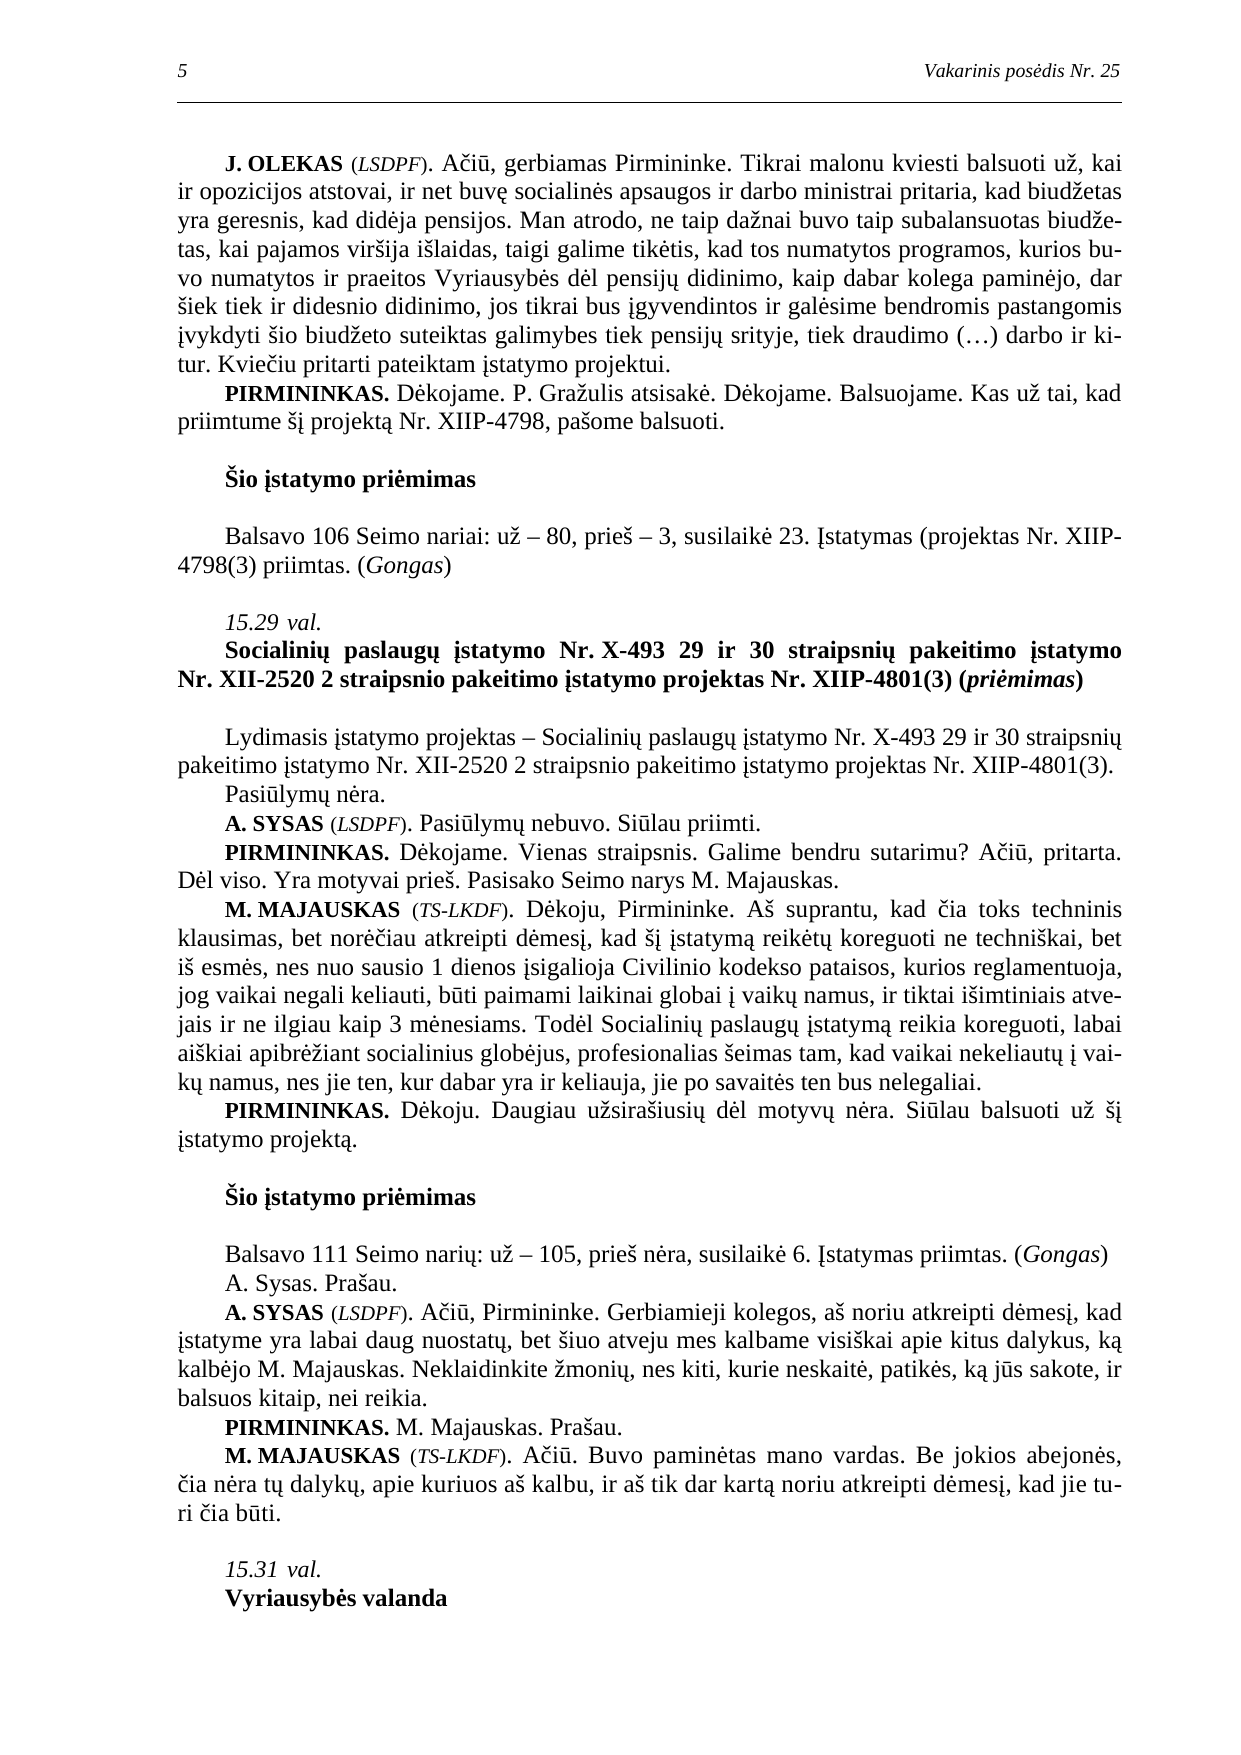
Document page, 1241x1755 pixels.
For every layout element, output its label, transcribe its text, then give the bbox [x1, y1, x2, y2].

text 15.29 val. [224, 608, 1122, 635]
text PIRMININKAS. M. Ma­jaus­kas. Pra­šau. [177, 1412, 1122, 1440]
text 15.31 val. [224, 1555, 1122, 1583]
text A. SYSAS (LSDPF). Pa­siū­ly­mų ne­bu­vo. Siū­lau pri­im­ti. [177, 808, 1122, 837]
text M. MAJAUSKAS (TS-LKDF). Dė­ko­ju, Pir­mi­nin­ke. Aš su­pran­tu, kad čia toks tech­ni­nis klau­si­mas, bet no­rė­čiau at­kreip­ti dė­me­sį, kad šį įsta­ty­mą rei­kė­tų ko­re­guo­ti ne tech­niš­kai, bet iš es­mės, nes nuo sau­sio 1 die­nos įsi­ga­lio­ja Ci­vi­li­nio ko­dek­so pa­tai­sos, ku­rios reg­la­men­tuo­ja, jog vai­kai ne­ga­li ke­liau­ti, bū­ti pa­ima­mi lai­ki­nai glo­bai į vai­kų na­mus, ir tik­tai iš­im­ti­niais at­ve­jais ir ne il­giau kaip 3 mė­ne­siams. To­dėl So­cia­li­nių pa­slau­gų įsta­ty­mą rei­kia ko­re­guo­ti, la­bai aiš­kiai api­brė­žiant so­cia­li­nius glo­bė­jus, pro­fe­sio­na­lias šei­mas tam, kad vai­kai ne­ke­liau­tų į vai­kų na­mus, nes jie ten, kur da­bar yra ir ke­liau­ja, jie po sa­vai­tės ten bus ne­le­ga­liai. [177, 894, 1122, 1095]
text PIRMININKAS. Dė­ko­ju. Dau­giau už­si­ra­šiu­sių dėl mo­ty­vų nė­ra. Siū­lau bal­suo­ti už šį įsta­ty­mo pro­jek­tą. [177, 1095, 1122, 1153]
text A. Sy­sas. Pra­šau. [177, 1268, 1122, 1297]
text PIRMININKAS. Dė­ko­ja­me. Vie­nas straips­nis. Ga­li­me ben­dru su­ta­ri­mu? Ačiū, pri­tar­ta. Dėl vi­so. Yra mo­ty­vai prieš. Pa­si­sa­ko Sei­mo na­rys M. Ma­jaus­kas. [177, 837, 1122, 894]
text M. MAJAUSKAS (TS-LKDF). Ačiū. Bu­vo pa­mi­nė­tas ma­no var­das. Be jo­kios abe­jo­nės, čia nė­ra tų da­ly­kų, apie ku­riuos aš kal­bu, ir aš tik dar kar­tą no­riu at­kreip­ti dė­me­sį, kad jie tu­ri čia bū­ti. [177, 1440, 1122, 1527]
text Pa­siū­ly­mų nė­ra. [177, 779, 1122, 808]
text Vy­riau­sy­bės va­lan­da [177, 1583, 1122, 1612]
text Ly­di­ma­sis įsta­ty­mo pro­jek­tas – So­cia­li­nių pa­slau­gų įsta­ty­mo Nr. X-493 29 ir 30 straips­nių pa­kei­ti­mo įsta­ty­mo Nr. XII-2520 2 straips­nio pa­kei­ti­mo įsta­ty­mo pro­jek­tas Nr. XIIP-4801(3). [177, 722, 1122, 779]
text J. OLEKAS (LSDPF). Ačiū, ger­bia­mas Pir­mi­nin­ke. Tik­rai ma­lo­nu kvies­ti bal­suo­ti už, kai ir opo­zi­ci­jos at­sto­vai, ir net bu­vę so­cia­li­nės ap­sau­gos ir dar­bo mi­nist­rai pri­ta­ria, kad biu­dže­tas yra ge­res­nis, kad di­dė­ja pen­si­jos. Man at­ro­do, ne taip daž­nai bu­vo taip su­ba­lan­suo­tas biu­dže­tas, kai pa­ja­mos vir­ši­ja iš­lai­das, tai­gi ga­li­me ti­kė­tis, kad tos nu­ma­ty­tos pro­gra­mos, ku­rios bu­vo nu­ma­ty­tos ir pra­ei­tos Vy­riau­sy­bės dėl pen­si­jų di­di­ni­mo, kaip da­bar ko­le­ga pa­mi­nė­jo, dar šiek tiek ir di­des­nio di­di­ni­mo, jos tik­rai bus įgy­ven­din­tos ir ga­lė­si­me ben­dro­mis pa­stan­go­mis įvyk­dy­ti šio biu­dže­to su­teik­tas ga­li­my­bes tiek pen­si­jų sri­ty­je, tiek drau­di­mo (…) dar­bo ir ki­tur. Kvie­čiu pri­tar­ti pa­teik­tam įsta­ty­mo pro­jek­tui. [177, 148, 1122, 378]
text Šio įsta­ty­mo pri­ėmi­mas [177, 1182, 1122, 1210]
text A. SYSAS (LSDPF). Ačiū, Pir­mi­nin­ke. Ger­bia­mie­ji ko­le­gos, aš no­riu at­kreip­ti dė­me­sį, kad įsta­ty­me yra la­bai daug nuo­sta­tų, bet šiuo atveju mes kal­ba­me vi­siš­kai apie ki­tus da­ly­kus, ką kal­bė­jo M. Ma­jaus­kas. Ne­klai­din­ki­te žmo­nių, nes ki­ti, ku­rie ne­skai­tė, pa­ti­kės, ką jūs sa­ko­te, ir bal­suos ki­taip, nei rei­kia. [177, 1297, 1122, 1412]
text Bal­sa­vo 106 Sei­mo na­riai: už – 80, prieš – 3, su­si­lai­kė 23. Įsta­ty­mas (pro­jek­tas Nr. XIIP-4798(3) pri­im­tas. (Gon­gas) [177, 521, 1122, 579]
text So­cia­li­nių pa­slau­gų įsta­ty­mo Nr. X-493 29 ir 30 straips­nių pa­kei­ti­mo įsta­ty­mo Nr. XII-2520 2 straips­nio pa­kei­ti­mo įsta­ty­mo pro­jek­tas Nr. XIIP-4801(3) (pri­ėmi­mas) [177, 635, 1122, 693]
text PIRMININKAS. Dė­ko­ja­me. P. Gra­žu­lis at­si­sa­kė. Dė­ko­ja­me. Bal­suo­ja­me. Kas už tai, kad pri­im­tu­me šį pro­jek­tą Nr. XIIP-4798, pa­šo­me bal­suo­ti. [177, 378, 1122, 435]
text Bal­sa­vo 111 Sei­mo na­rių: už – 105, prieš nė­ra, su­si­lai­kė 6. Įsta­ty­mas pri­im­tas. (Gon­gas) [177, 1239, 1122, 1268]
text Šio įsta­ty­mo pri­ėmi­mas [177, 464, 1122, 493]
